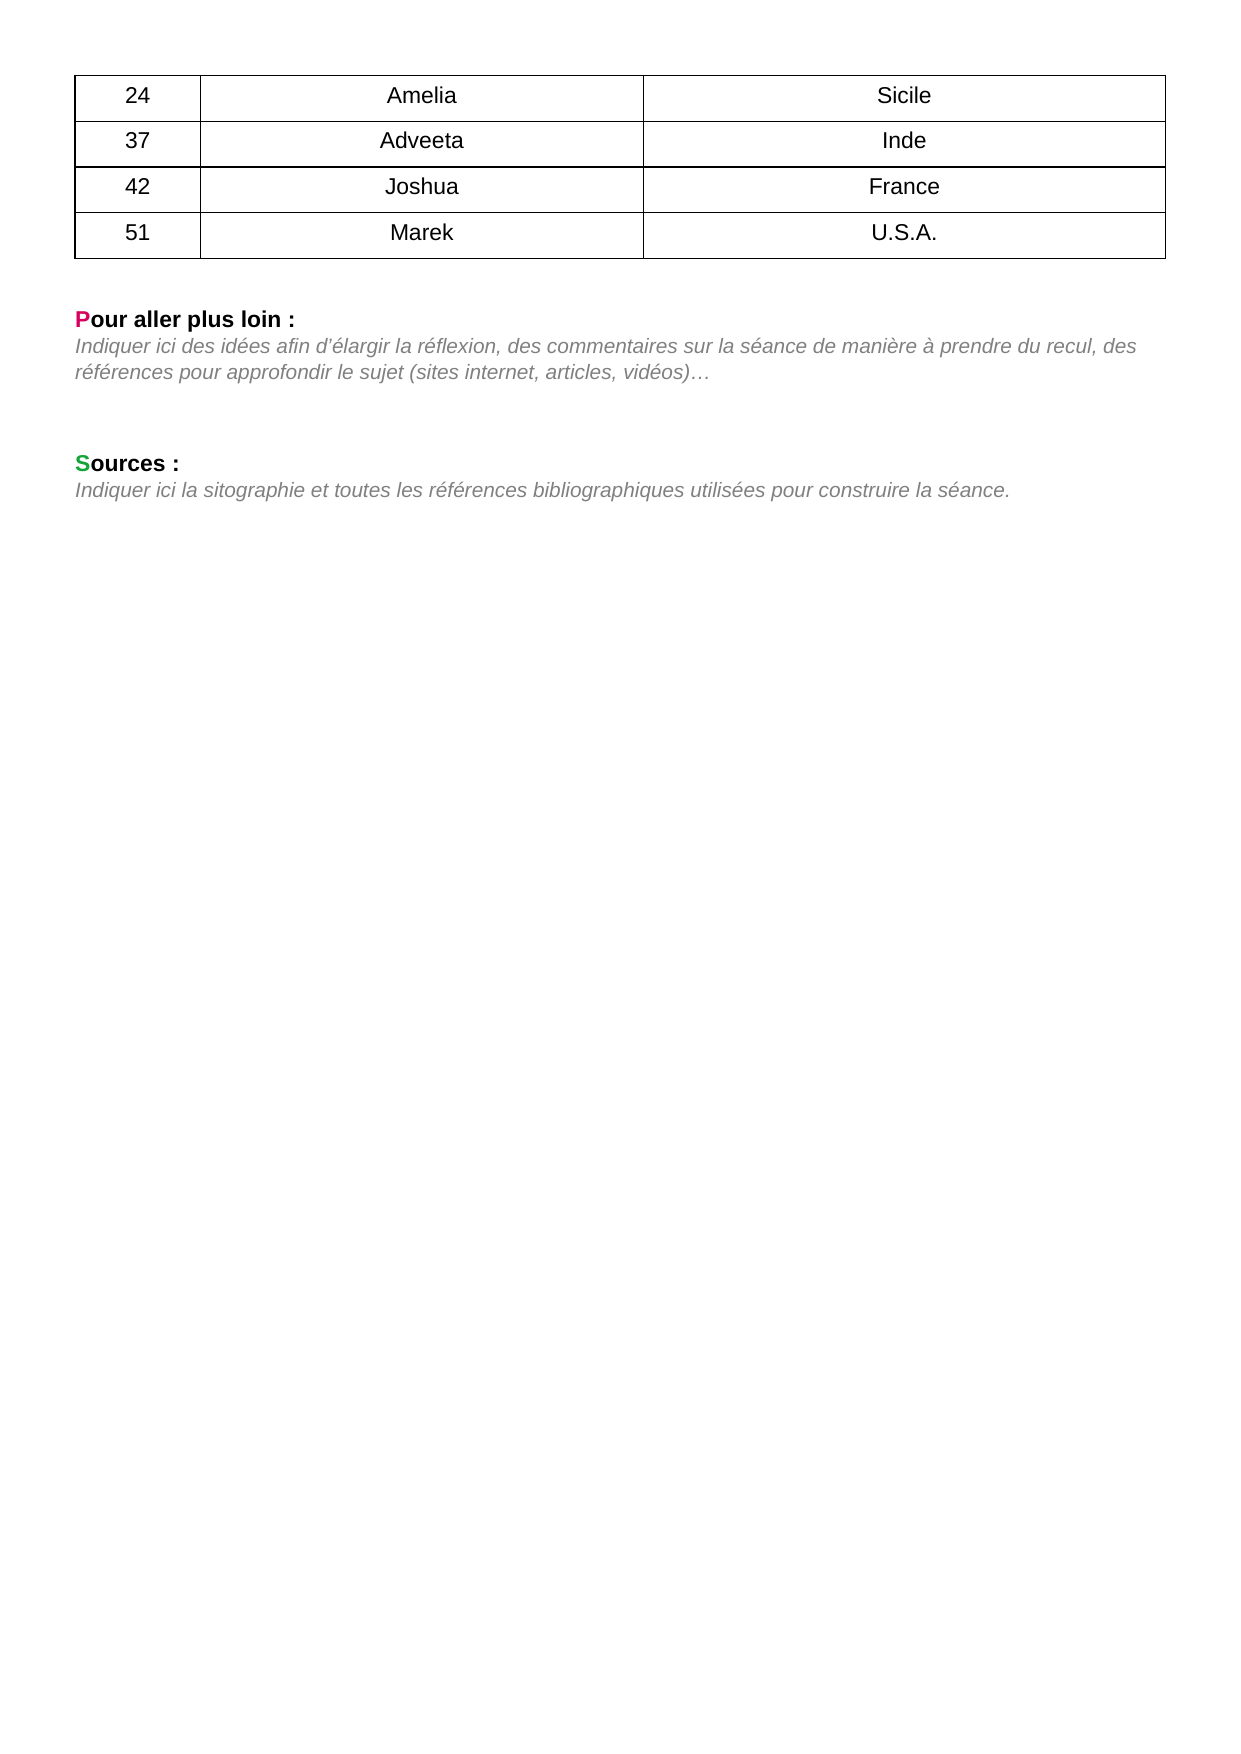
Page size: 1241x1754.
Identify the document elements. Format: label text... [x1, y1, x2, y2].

table_cell France [644, 168, 1165, 212]
table_cell Marek [201, 213, 643, 258]
text Indiquer ici la sitographie et toutes les références bibliographiques utilisées pour construire la séance. [75, 478, 1165, 502]
table_cell 24 [76, 76, 200, 121]
table_cell Amelia [201, 76, 643, 121]
table_cell Adveeta [201, 122, 643, 166]
table_cell U.S.A. [644, 213, 1165, 258]
table_cell Sicile [644, 76, 1165, 121]
table_cell Inde [644, 122, 1165, 166]
text Sources : [75, 449, 1165, 476]
table_cell 42 [76, 168, 200, 212]
table_cell 37 [76, 122, 200, 166]
text Pour aller plus loin : [75, 306, 1165, 332]
text Indiquer ici des idées afin d’élargir la réflexion, des commentaires sur la séance de manière à prendre du recul, des références pour approfondir le sujet (sites internet, articles, vidéos)… [75, 334, 1165, 384]
table_cell Joshua [201, 168, 643, 212]
table_cell 51 [76, 213, 200, 258]
